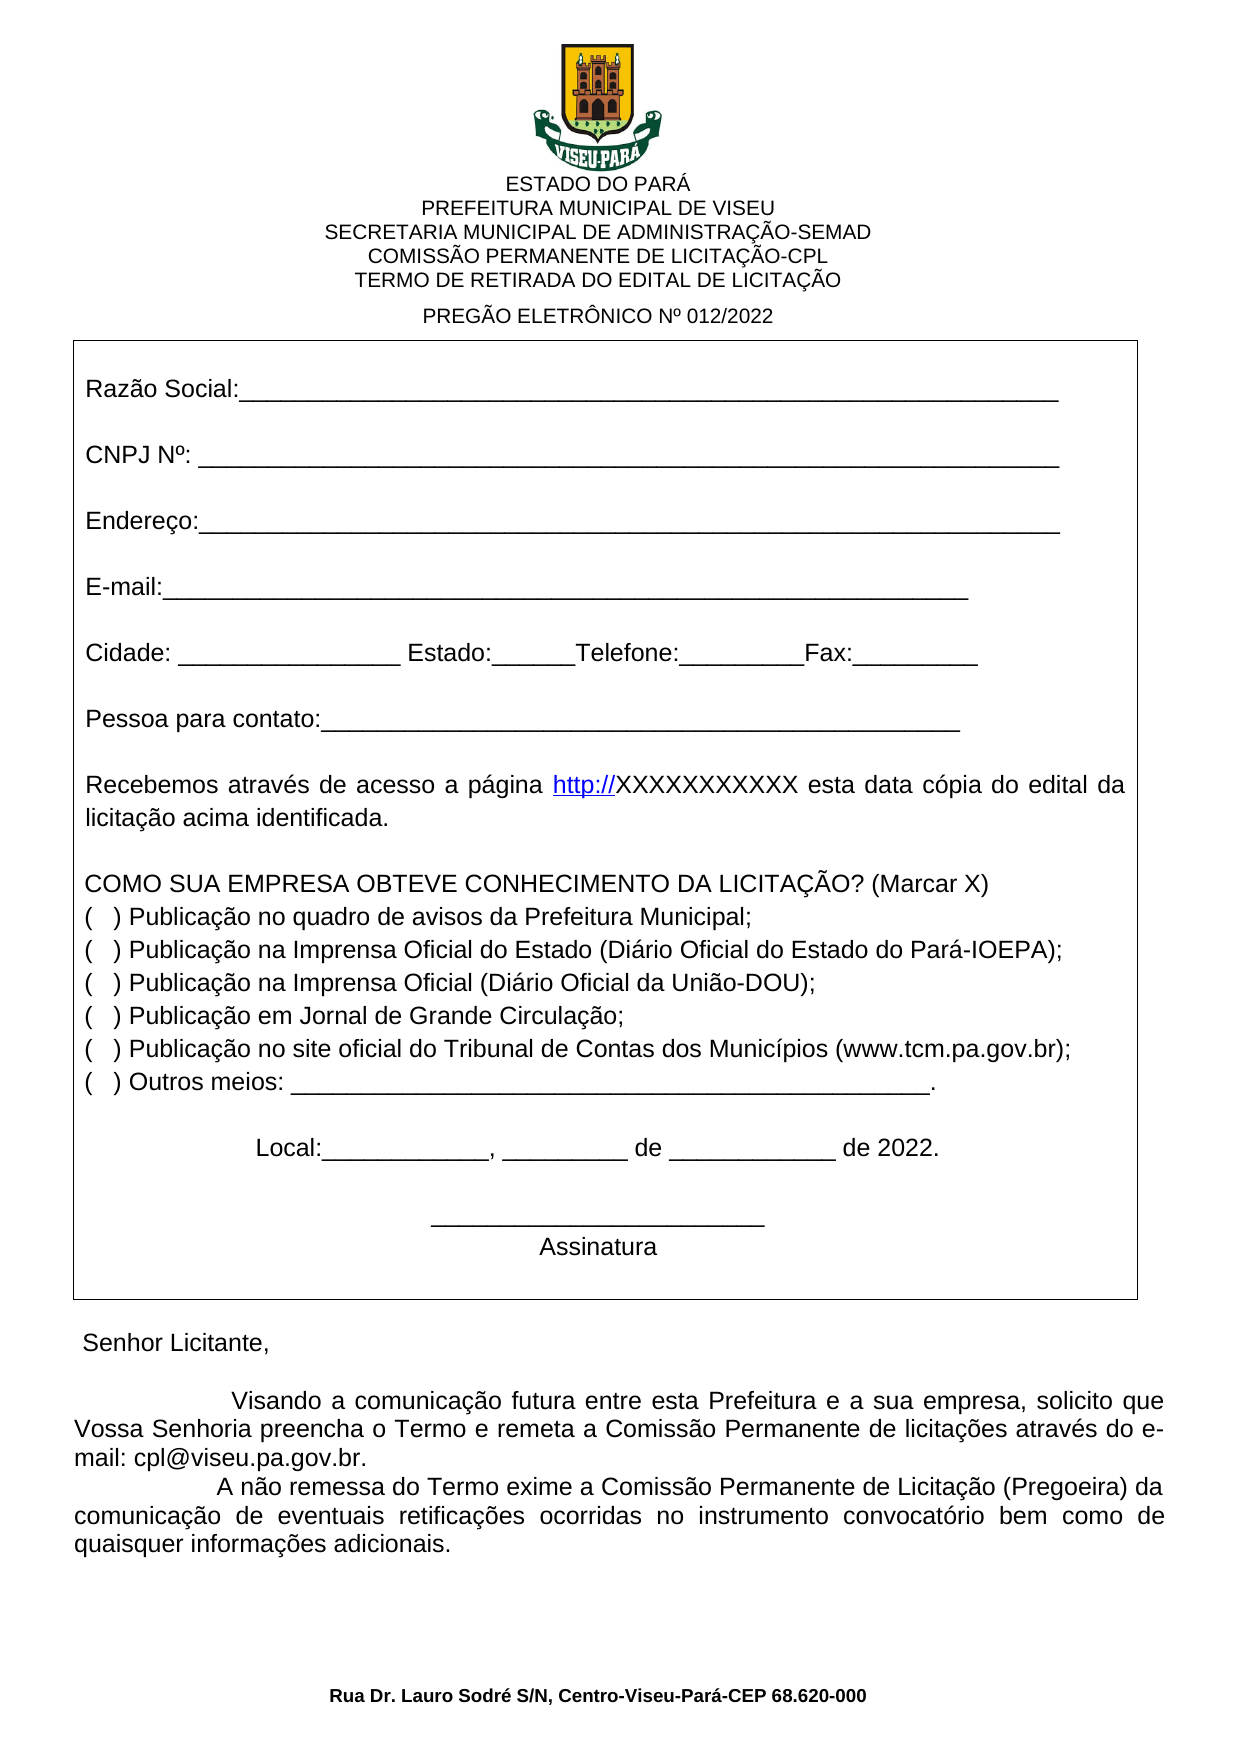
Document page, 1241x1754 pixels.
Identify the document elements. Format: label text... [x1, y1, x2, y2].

text TERMO DE RETIRADA DO EDITAL DE LICITAÇÃO [74, 268, 1122, 292]
text PREGÃO ELETRÔNICO Nº 012/2022 [74, 304, 1122, 328]
picture [533, 44, 663, 172]
text Visando a comunicação futura entre esta Prefeitura e a sua empresa, solicito que Vossa Senhoria preencha o Termo e remeta a Comissão Permanente de licitações através do e-mail: cpl@viseu.pa.gov.br. [74, 1386, 1166, 1472]
table_header Razão Social:___________________________________________________________ CNPJ Nº: ______________________________________________________________ Endereço:______________________________________________________________ E-mail:__________________________________________________________ Cidade: ________________ Estado:______Telefone:_________Fax:_________ Pessoa para contato:______________________________________________ Recebemos através de acesso a página http://XXXXXXXXXXX esta data cópia do edital da licitação acima identificada. COMO SUA EMPRESA OBTEVE CONHECIMENTO DA LICITAÇÃO? (Marcar X) ( ) Publicação no quadro de avisos da Prefeitura Municipal; ( ) Publicação na Imprensa Oficial do Estado (Diário Oficial do Estado do Pará-IOEPA); ( ) Publicação na Imprensa Oficial (Diário Oficial da União-DOU); ( ) Publicação em Jornal de Grande Circulação; ( ) Publicação no site oficial do Tribunal de Contas dos Municípios (www.tcm.pa.gov.br); ( ) Outros meios: ______________________________________________. Local:____________, _________ de ____________ de 2022. ________________________ Assinatura [74, 341, 1137, 1298]
text Senhor Licitante, [0, 1328, 1122, 1357]
text A não remessa do Termo exime a Comissão Permanente de Licitação (Pregoeira) da comunicação de eventuais retificações ocorridas no instrumento convocatório bem como de quaisquer informações adicionais. [74, 1472, 1166, 1558]
